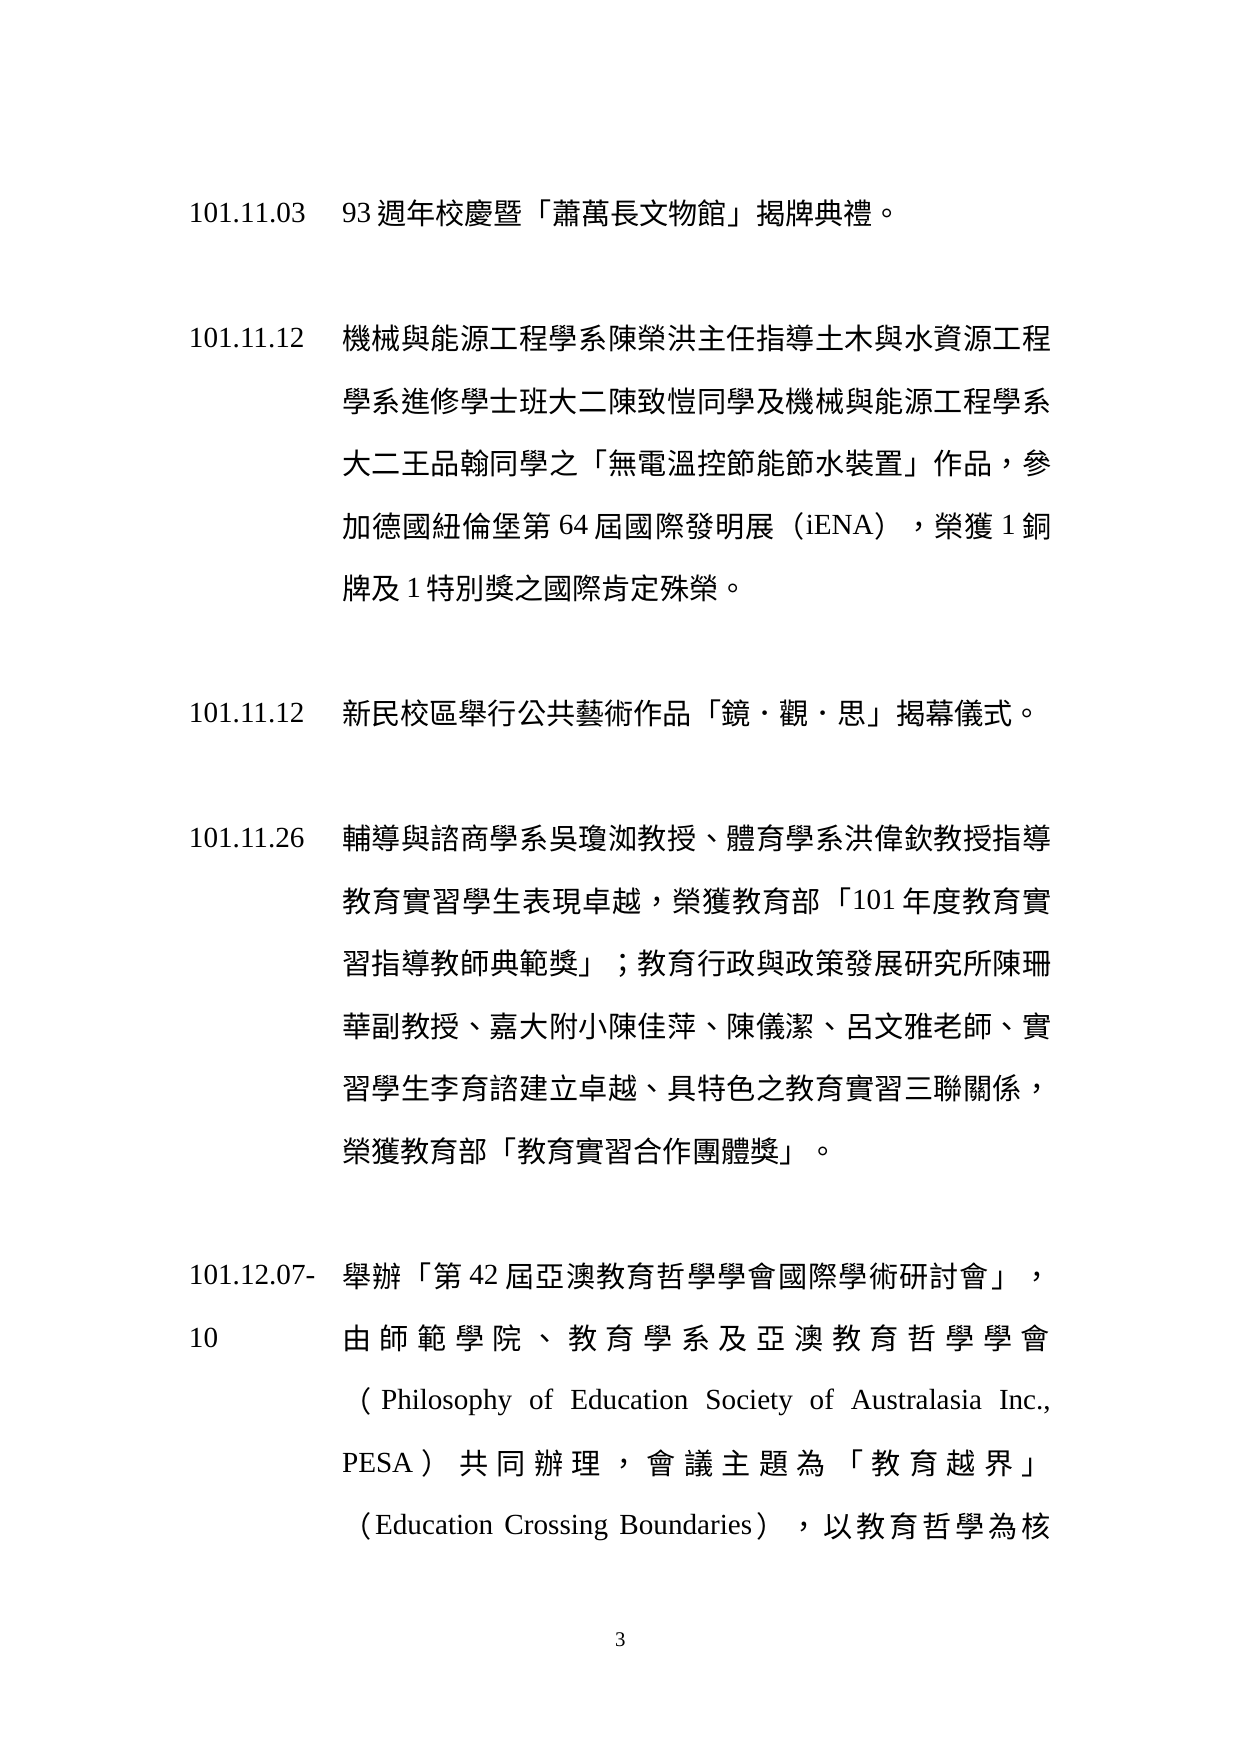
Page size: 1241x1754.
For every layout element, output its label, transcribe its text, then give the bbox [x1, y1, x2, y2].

table_cell 93週年校慶暨「蕭萬長文物館」揭牌典禮。 [340, 108, 1053, 234]
table_cell 新民校區舉行公共藝術作品「鏡．觀．思」揭幕儀式。 [340, 609, 1053, 734]
table_cell 機械與能源工程學系陳榮洪主任指導土木與水資源工程學系進修學士班大二陳致愷同學及機械與能源工程學系大二王品翰同學之「無電溫控節能節水裝置」作品，參加德國紐倫堡第64屆國際發明展（iENA），榮獲1銅牌及1特別獎之國際肯定殊榮。 [340, 234, 1053, 609]
table_cell 101.12.07-10 [187, 1172, 340, 1547]
table_cell 輔導與諮商學系吳瓊洳教授、體育學系洪偉欽教授指導教育實習學生表現卓越，榮獲教育部「101年度教育實習指導教師典範獎」；教育行政與政策發展研究所陳珊華副教授、嘉大附小陳佳萍、陳儀潔、呂文雅老師、實習學生李育諮建立卓越、具特色之教育實習三聯關係，榮獲教育部「教育實習合作團體獎」。 [340, 734, 1053, 1172]
table_cell 101.11.26 [187, 734, 340, 1172]
table_cell 101.11.12 [187, 609, 340, 734]
table_cell 101.11.03 [187, 108, 340, 234]
table_cell 舉辦「第42屆亞澳教育哲學學會國際學術研討會」，由師範學院、教育學系及亞澳教育哲學學會（Philosophy of Education Society of Australasia Inc., PESA）共同辦理，會議主題為「教育越界」（Education Crossing Boundaries），以教育哲學為核 [340, 1172, 1053, 1547]
table_cell 101.11.12 [187, 234, 340, 609]
